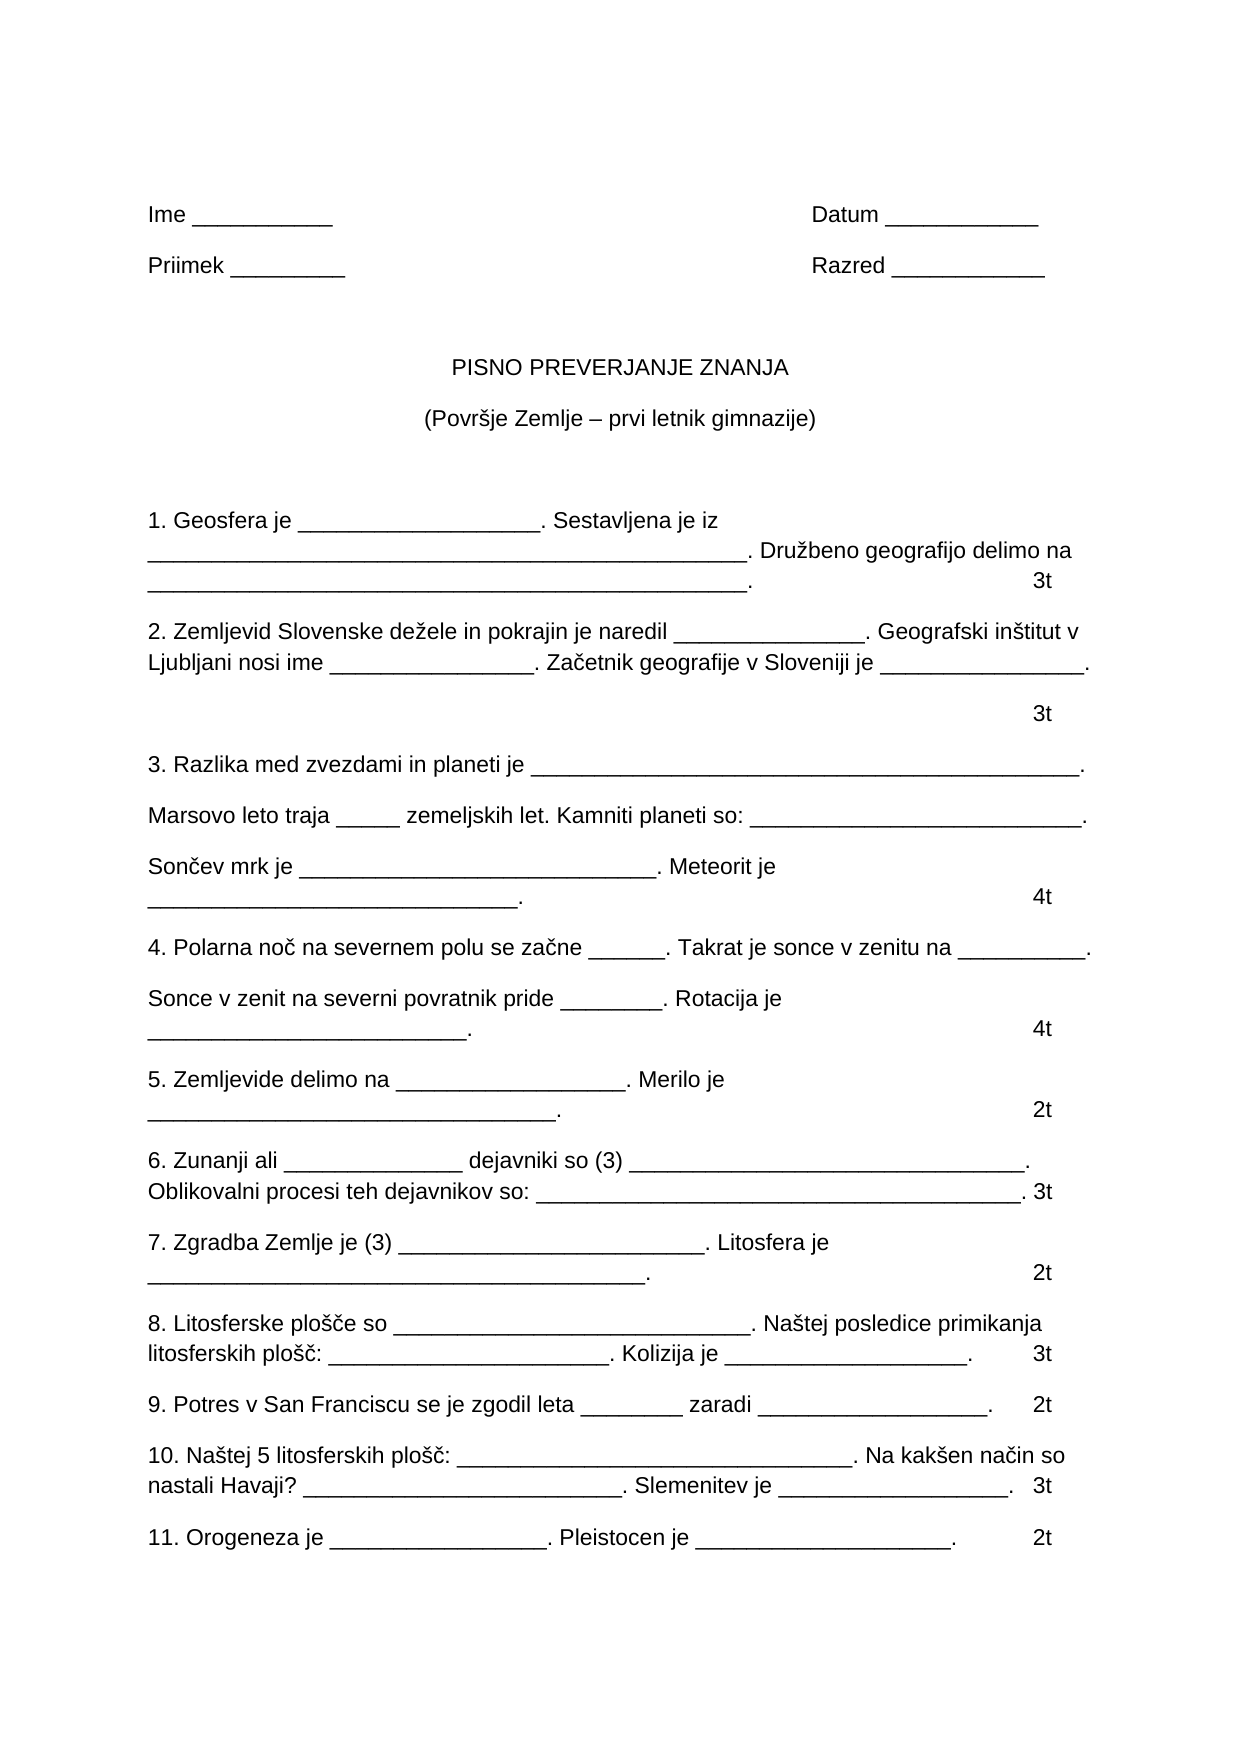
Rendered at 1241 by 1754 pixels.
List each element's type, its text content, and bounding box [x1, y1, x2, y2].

text 5. Zemljevide delimo na __________________. Merilo je ________________________________. 2t [148, 1066, 1093, 1123]
text 9. Potres v San Franciscu se je zgodil leta ________ zaradi __________________. 2t [148, 1391, 1093, 1418]
text (Površje Zemlje – prvi letnik gimnazije) [148, 405, 1093, 431]
text 2. Zemljevid Slovenske dežele in pokrajin je naredil _______________. Geografski inštitut v Ljubljani nosi ime ________________. Začetnik geografije v Sloveniji je ________________. [148, 618, 1093, 675]
text 3t [148, 699, 1093, 726]
text Priimek _________ Razred ____________ [148, 252, 1093, 278]
text 8. Litosferske plošče so ____________________________. Naštej posledice primikanja litosferskih plošč: ______________________. Kolizija je ___________________. 3t [148, 1310, 1093, 1367]
text Sončev mrk je ____________________________. Meteorit je _____________________________. 4t [148, 853, 1093, 909]
text 11. Orogeneza je _________________. Pleistocen je ____________________. 2t [148, 1523, 1093, 1550]
text 10. Naštej 5 litosferskih plošč: _______________________________. Na kakšen način so nastali Havaji? _________________________. Slemenitev je __________________. 3t [148, 1442, 1093, 1499]
text Marsovo leto traja _____ zemeljskih let. Kamniti planeti so: __________________________. [148, 802, 1093, 828]
text Sonce v zenit na severni povratnik pride ________. Rotacija je _________________________. 4t [148, 985, 1093, 1042]
text 6. Zunanji ali ______________ dejavniki so (3) _______________________________. Oblikovalni procesi teh dejavnikov so: ______________________________________. 3t [148, 1147, 1093, 1204]
text 3. Razlika med zvezdami in planeti je ___________________________________________. [148, 751, 1093, 777]
text 1. Geosfera je ___________________. Sestavljena je iz _______________________________________________. Družbeno geografijo delimo na _______________________________________________. 3t [148, 507, 1093, 594]
text 7. Zgradba Zemlje je (3) ________________________. Litosfera je _______________________________________. 2t [148, 1229, 1093, 1285]
text PISNO PREVERJANJE ZNANJA [148, 354, 1093, 380]
text 4. Polarna noč na severnem polu se začne ______. Takrat je sonce v zenitu na __________. [148, 934, 1093, 960]
text Ime ___________ Datum ____________ [148, 201, 1093, 227]
